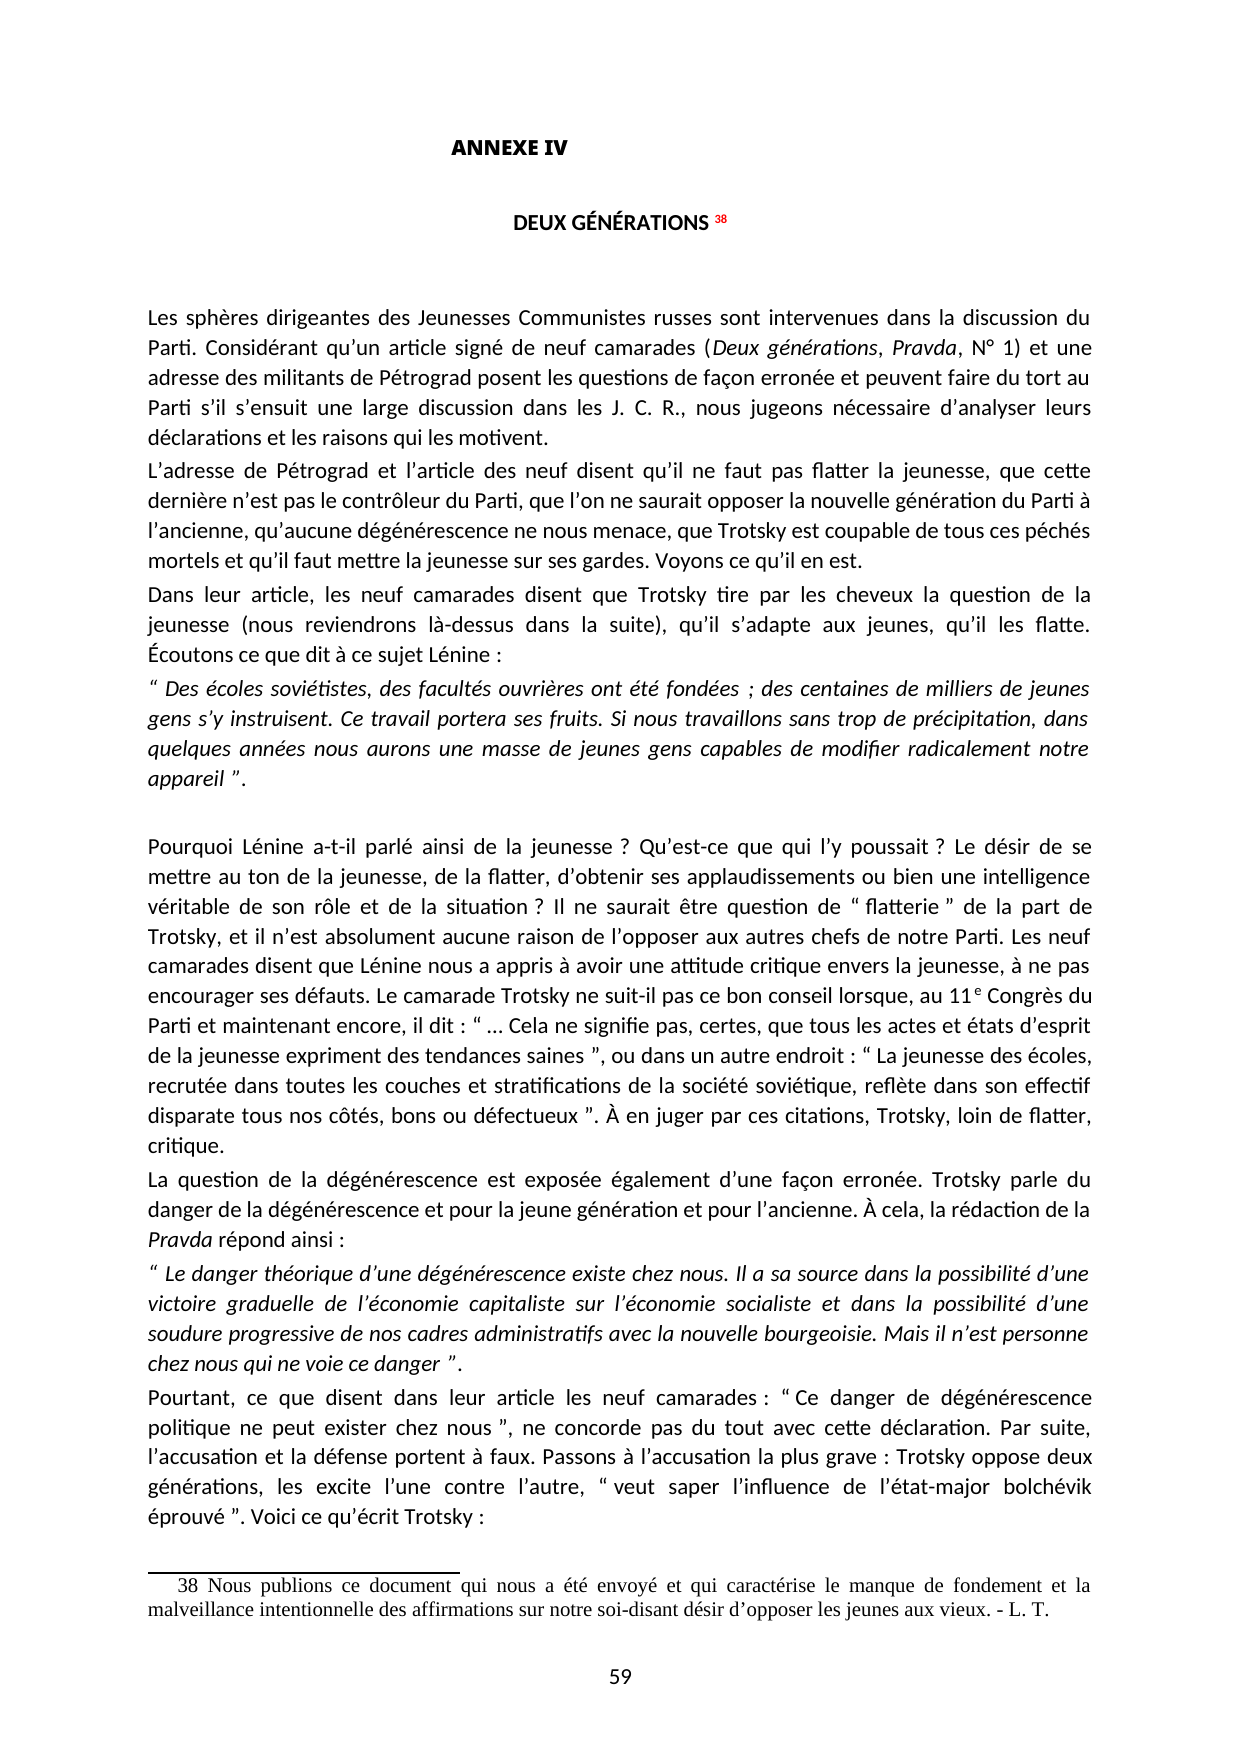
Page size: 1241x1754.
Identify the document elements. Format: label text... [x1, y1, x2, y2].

text Pourtant, ce que disent dans leur article les neuf camarades : “ Ce danger de dégénérescence politique ne peut exister chez nous ”, ne concorde pas du tout avec cette déclaration. Par suite, l’accusation et la défense portent à faux. Passons à l’accusation la plus grave : Trotsky oppose deux générations, les excite l’une contre l’autre, “ veut saper l’influence de l’état-major bolchévik éprouvé ”. Voici ce qu’écrit Trotsky : [148, 1383, 1093, 1530]
text “ Le danger théorique d’une dégénérescence existe chez nous. Il a sa source dans la possibilité d’une victoire graduelle de l’économie capitaliste sur l’économie socialiste et dans la possibilité d’une soudure progressive de nos cadres administratifs avec la nouvelle bourgeoisie. Mais il n’est personne chez nous qui ne voie ce danger ”. [148, 1259, 1093, 1377]
text La question de la dégénérescence est exposée également d’une façon erronée. Trotsky parle du danger de la dégénérescence et pour la jeune génération et pour l’ancienne. À cela, la rédaction de la Pravda répond ainsi : [148, 1165, 1093, 1253]
text Nous publions ce document qui nous a été envoyé et qui caractérise le manque de fondement et la malveillance intentionnelle des affirmations sur notre soi-disant désir d’opposer les jeunes aux vieux. - L. T. [148, 1573, 1093, 1621]
text Pourquoi Lénine a-t-il parlé ainsi de la jeunesse ? Qu’est-ce que qui l’y poussait ? Le désir de se mettre au ton de la jeunesse, de la flatter, d’obtenir ses applaudissements ou bien une intelligence véritable de son rôle et de la situation ? Il ne saurait être question de “ flatterie ” de la part de Trotsky, et il n’est absolument aucune raison de l’opposer aux autres chefs de notre Parti. Les neuf camarades disent que Lénine nous a appris à avoir une attitude critique envers la jeunesse, à ne pas encourager ses défauts. Le camarade Trotsky ne suit-il pas ce bon conseil lorsque, au 11e Congrès du Parti et maintenant encore, il dit : “ … Cela ne signifie pas, certes, que tous les actes et états d’esprit de la jeunesse expriment des tendances saines ”, ou dans un autre endroit : “ La jeunesse des écoles, recrutée dans toutes les couches et stratifications de la société soviétique, reflète dans son effectif disparate tous nos côtés, bons ou défectueux ”. À en juger par ces citations, Trotsky, loin de flatter, critique. [148, 832, 1093, 1159]
text DEUX GÉNÉRATIONS [148, 208, 1093, 236]
text Les sphères dirigeantes des Jeunesses Communistes russes sont intervenues dans la discussion du Parti. Considérant qu’un article signé de neuf camarades (Deux générations, Pravda, N° 1) et une adresse des militants de Pétrograd posent les questions de façon erronée et peuvent faire du tort au Parti s’il s’ensuit une large discussion dans les J. C. R., nous jugeons nécessaire d’analyser leurs déclarations et les raisons qui les motivent. [148, 303, 1093, 451]
text “ Des écoles soviétistes, des facultés ouvrières ont été fondées ; des centaines de milliers de jeunes gens s’y instruisent. Ce travail portera ses fruits. Si nous travaillons sans trop de précipitation, dans quelques années nous aurons une masse de jeunes gens capables de modifier radicalement notre appareil ”. [148, 674, 1093, 792]
text L’adresse de Pétrograd et l’article des neuf disent qu’il ne faut pas flatter la jeunesse, que cette dernière n’est pas le contrôleur du Parti, que l’on ne saurait opposer la nouvelle génération du Parti à l’ancienne, qu’aucune dégénérescence ne nous menace, que Trotsky est coupable de tous ces péchés mortels et qu’il faut mettre la jeunesse sur ses gardes. Voyons ce qu’il en est. [148, 457, 1093, 574]
subtitle ANNEXE IV [148, 133, 1093, 161]
text Dans leur article, les neuf camarades disent que Trotsky tire par les cheveux la question de la jeunesse (nous reviendrons là-dessus dans la suite), qu’il s’adapte aux jeunes, qu’il les flatte. Écoutons ce que dit à ce sujet Lénine : [148, 580, 1093, 668]
